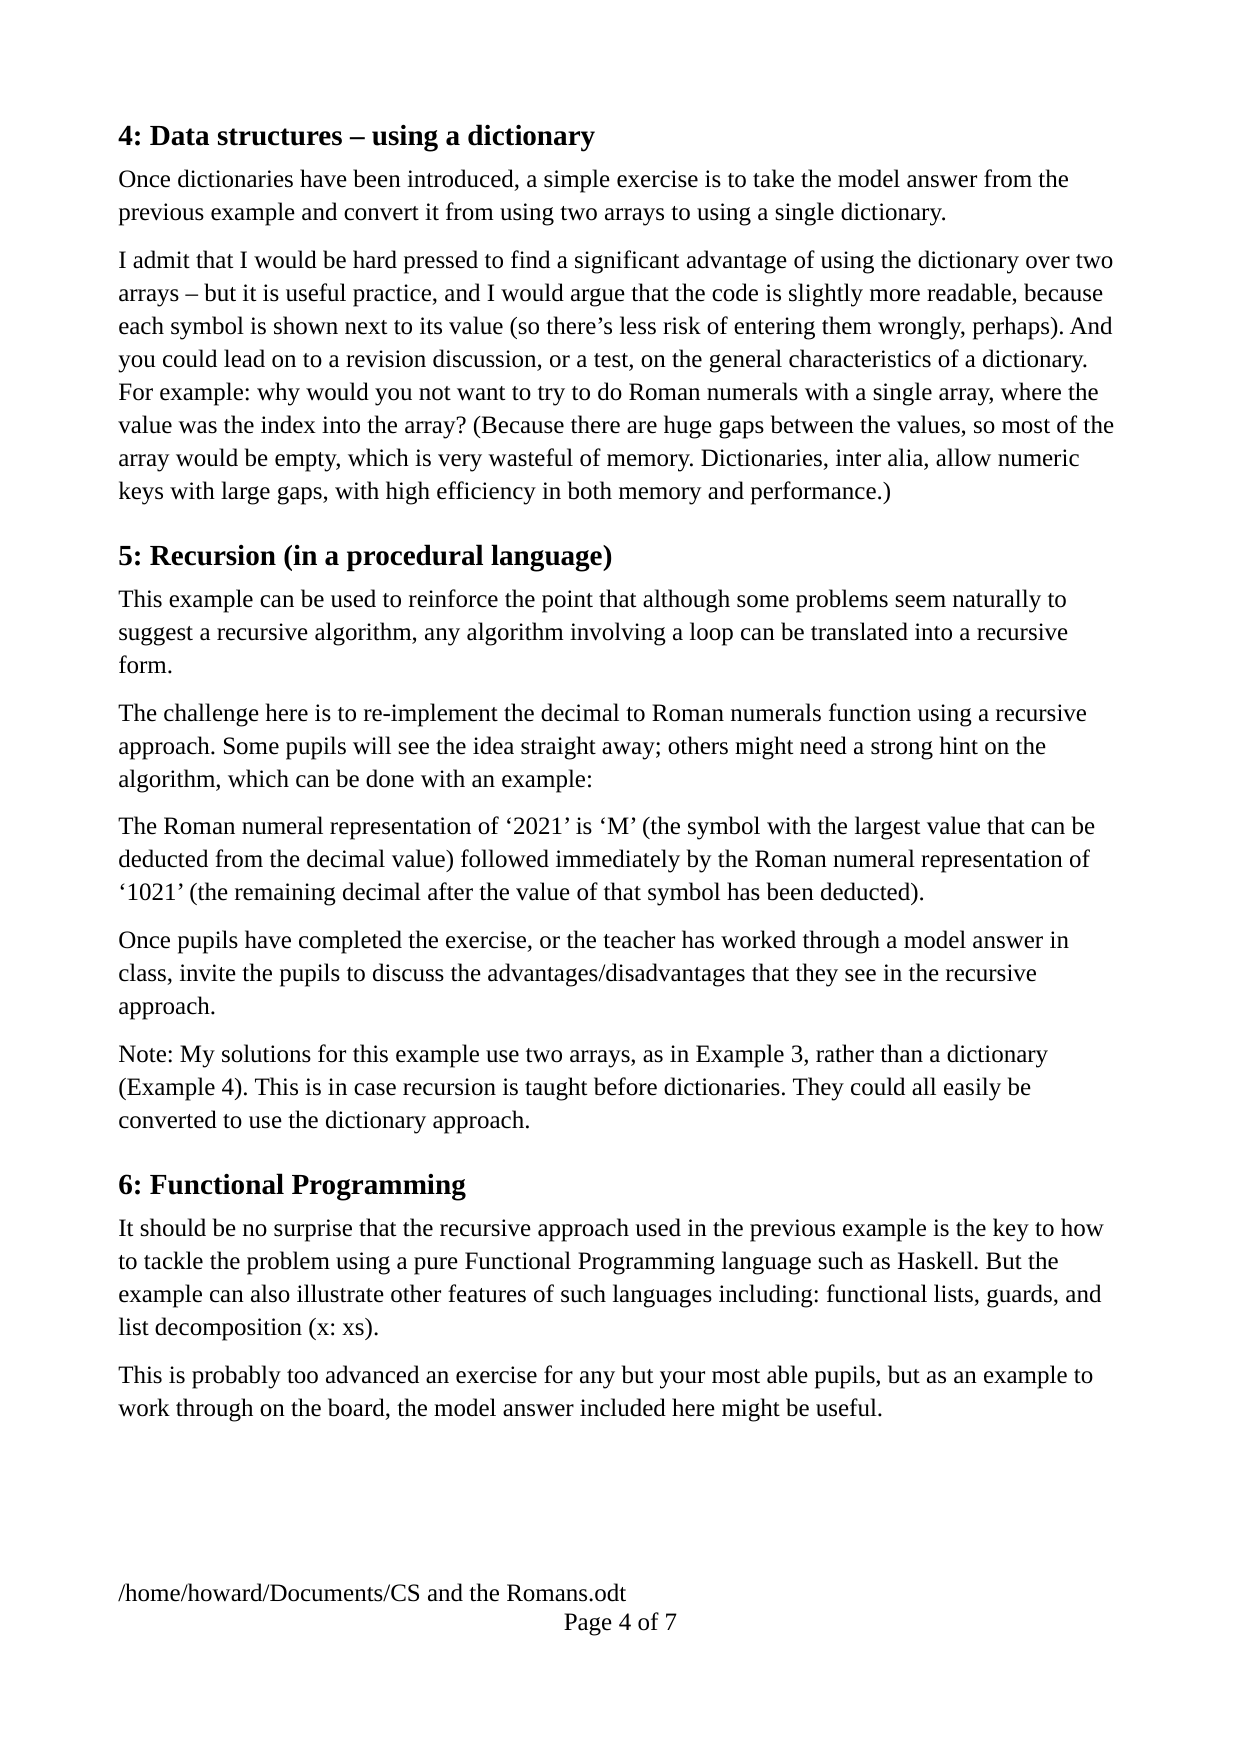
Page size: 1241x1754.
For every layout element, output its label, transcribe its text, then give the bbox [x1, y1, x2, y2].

subtitle 6: Functional Programming [118, 1167, 1122, 1201]
text Once dictionaries have been introduced, a simple exercise is to take the model answer from the previous example and convert it from using two arrays to using a single dictionary. [118, 164, 1122, 226]
text Once pupils have completed the exercise, or the teacher has worked through a model answer in class, invite the pupils to discuss the advantages/disadvantages that they see in the recursive approach. [118, 925, 1122, 1020]
text The challenge here is to re-implement the decimal to Roman numerals function using a recursive approach. Some pupils will see the idea straight away; others might need a strong hint on the algorithm, which can be done with an example: [118, 698, 1122, 793]
text This example can be used to reinforce the point that although some problems seem naturally to suggest a recursive algorithm, any algorithm involving a loop can be translated into a recursive form. [118, 584, 1122, 679]
subtitle 5: Recursion (in a procedural language) [118, 538, 1122, 572]
text I admit that I would be hard pressed to find a significant advantage of using the dictionary over two arrays – but it is useful practice, and I would argue that the code is slightly more readable, because each symbol is shown next to its value (so there’s less risk of entering them wrongly, perhaps). And you could lead on to a revision discussion, or a test, on the general characteristics of a dictionary. For example: why would you not want to try to do Roman numerals with a single array, where the value was the index into the array? (Because there are huge gaps between the values, so most of the array would be empty, which is very wasteful of memory. Dictionaries, inter alia, allow numeric keys with large gaps, with high efficiency in both memory and performance.) [118, 245, 1122, 505]
text Note: My solutions for this example use two arrays, as in Example 3, rather than a dictionary (Example 4). This is in case recursion is taught before dictionaries. They could all easily be converted to use the dictionary approach. [118, 1039, 1122, 1133]
text This is probably too advanced an exercise for any but your most able pupils, but as an example to work through on the board, the model answer included here might be useful. [118, 1360, 1122, 1421]
subtitle 4: Data structures – using a dictionary [118, 118, 1122, 152]
text It should be no surprise that the recursive approach used in the previous example is the key to how to tackle the problem using a pure Functional Programming language such as Haskell. But the example can also illustrate other features of such languages including: functional lists, guards, and list decomposition (x: xs). [118, 1213, 1122, 1341]
text The Roman numeral representation of ‘2021’ is ‘M’ (the symbol with the largest value that can be deducted from the decimal value) followed immediately by the Roman numeral representation of ‘1021’ (the remaining decimal after the value of that symbol has been deducted). [118, 811, 1122, 906]
